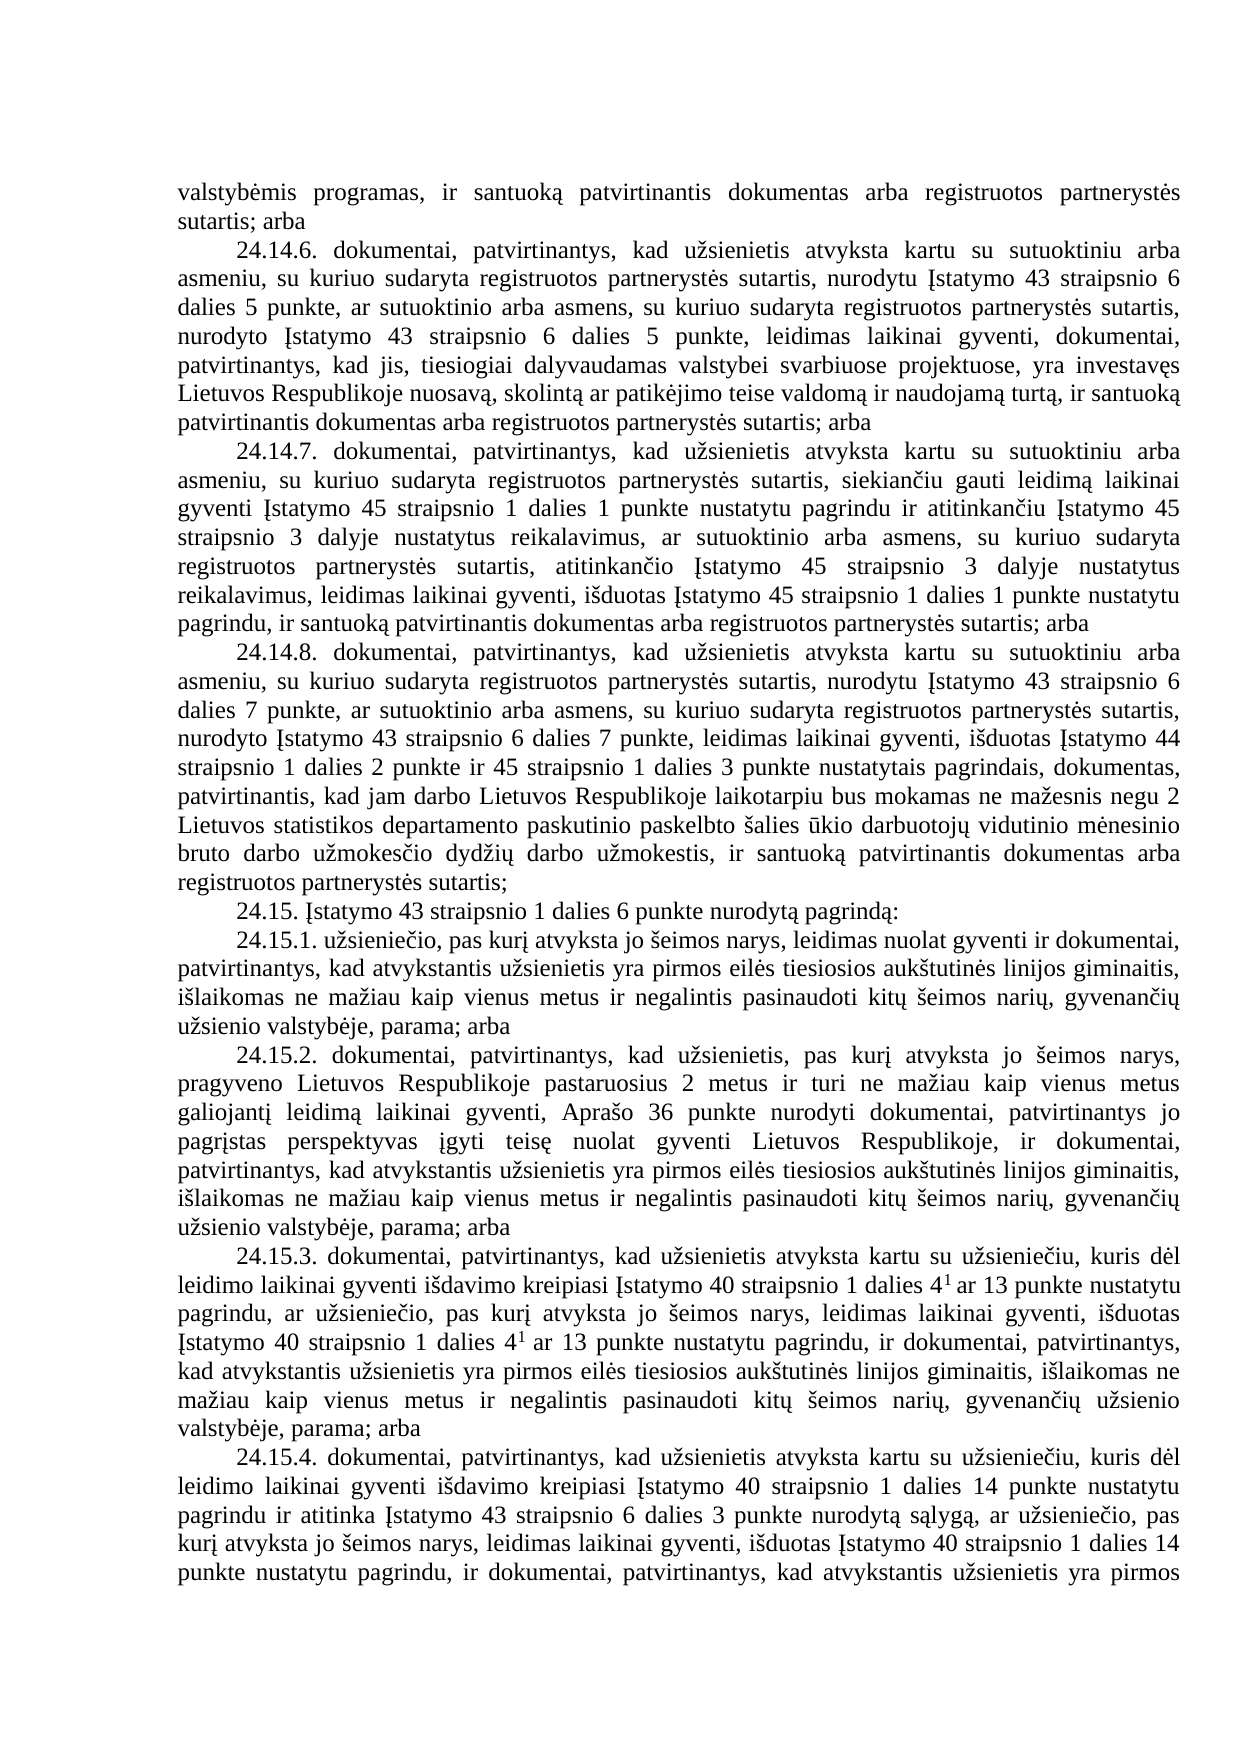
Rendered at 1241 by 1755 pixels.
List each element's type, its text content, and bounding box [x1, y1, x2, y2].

text 24.14.8. dokumentai, patvirtinantys, kad užsienietis atvyksta kartu su sutuoktiniu arba asmeniu, su kuriuo sudaryta registruotos partnerystės sutartis, nurodytu Įstatymo 43 straipsnio 6 dalies 7 punkte, ar sutuoktinio arba asmens, su kuriuo sudaryta registruotos partnerystės sutartis, nurodyto Įstatymo 43 straipsnio 6 dalies 7 punkte, leidimas laikinai gyventi, išduotas Įstatymo 44 straipsnio 1 dalies 2 punkte ir 45 straipsnio 1 dalies 3 punkte nustatytais pagrindais, dokumentas, patvirtinantis, kad jam darbo Lietuvos Respublikoje laikotarpiu bus mokamas ne mažesnis negu 2 Lietuvos statistikos departamento paskutinio paskelbto šalies ūkio darbuotojų vidutinio mėnesinio bruto darbo užmokesčio dydžių darbo užmokestis, ir santuoką patvirtinantis dokumentas arba registruotos partnerystės sutartis; [177, 637, 1181, 896]
text 24.14.6. dokumentai, patvirtinantys, kad užsienietis atvyksta kartu su sutuoktiniu arba asmeniu, su kuriuo sudaryta registruotos partnerystės sutartis, nurodytu Įstatymo 43 straipsnio 6 dalies 5 punkte, ar sutuoktinio arba asmens, su kuriuo sudaryta registruotos partnerystės sutartis, nurodyto Įstatymo 43 straipsnio 6 dalies 5 punkte, leidimas laikinai gyventi, dokumentai, patvirtinantys, kad jis, tiesiogiai dalyvaudamas valstybei svarbiuose projektuose, yra investavęs Lietuvos Respublikoje nuosavą, skolintą ar patikėjimo teise valdomą ir naudojamą turtą, ir santuoką patvirtinantis dokumentas arba registruotos partnerystės sutartis; arba [177, 235, 1181, 436]
text 24.15.3. dokumentai, patvirtinantys, kad užsienietis atvyksta kartu su užsieniečiu, kuris dėl leidimo laikinai gyventi išdavimo kreipiasi Įstatymo 40 straipsnio 1 dalies 41 ar 13 punkte nustatytu pagrindu, ar užsieniečio, pas kurį atvyksta jo šeimos narys, leidimas laikinai gyventi, išduotas Įstatymo 40 straipsnio 1 dalies 41 ar 13 punkte nustatytu pagrindu, ir dokumentai, patvirtinantys, kad atvykstantis užsienietis yra pirmos eilės tiesiosios aukštutinės linijos giminaitis, išlaikomas ne mažiau kaip vienus metus ir negalintis pasinaudoti kitų šeimos narių, gyvenančių užsienio valstybėje, parama; arba [177, 1241, 1181, 1442]
text 24.15.1. užsieniečio, pas kurį atvyksta jo šeimos narys, leidimas nuolat gyventi ir dokumentai, patvirtinantys, kad atvykstantis užsienietis yra pirmos eilės tiesiosios aukštutinės linijos giminaitis, išlaikomas ne mažiau kaip vienus metus ir negalintis pasinaudoti kitų šeimos narių, gyvenančių užsienio valstybėje, parama; arba [177, 925, 1181, 1040]
text 24.15.4. dokumentai, patvirtinantys, kad užsienietis atvyksta kartu su užsieniečiu, kuris dėl leidimo laikinai gyventi išdavimo kreipiasi Įstatymo 40 straipsnio 1 dalies 14 punkte nustatytu pagrindu ir atitinka Įstatymo 43 straipsnio 6 dalies 3 punkte nurodytą sąlygą, ar užsieniečio, pas kurį atvyksta jo šeimos narys, leidimas laikinai gyventi, išduotas Įstatymo 40 straipsnio 1 dalies 14 punkte nustatytu pagrindu, ir dokumentai, patvirtinantys, kad atvykstantis užsienietis yra pirmos [177, 1442, 1181, 1586]
text 24.14.7. dokumentai, patvirtinantys, kad užsienietis atvyksta kartu su sutuoktiniu arba asmeniu, su kuriuo sudaryta registruotos partnerystės sutartis, siekiančiu gauti leidimą laikinai gyventi Įstatymo 45 straipsnio 1 dalies 1 punkte nustatytu pagrindu ir atitinkančiu Įstatymo 45 straipsnio 3 dalyje nustatytus reikalavimus, ar sutuoktinio arba asmens, su kuriuo sudaryta registruotos partnerystės sutartis, atitinkančio Įstatymo 45 straipsnio 3 dalyje nustatytus reikalavimus, leidimas laikinai gyventi, išduotas Įstatymo 45 straipsnio 1 dalies 1 punkte nustatytu pagrindu, ir santuoką patvirtinantis dokumentas arba registruotos partnerystės sutartis; arba [177, 436, 1181, 637]
text 24.15. Įstatymo 43 straipsnio 1 dalies 6 punkte nurodytą pagrindą: [177, 896, 1181, 925]
text valstybėmis programas, ir santuoką patvirtinantis dokumentas arba registruotos partnerystės sutartis; arba [177, 177, 1181, 235]
text 24.15.2. dokumentai, patvirtinantys, kad užsienietis, pas kurį atvyksta jo šeimos narys, pragyveno Lietuvos Respublikoje pastaruosius 2 metus ir turi ne mažiau kaip vienus metus galiojantį leidimą laikinai gyventi, Aprašo 36 punkte nurodyti dokumentai, patvirtinantys jo pagrįstas perspektyvas įgyti teisę nuolat gyventi Lietuvos Respublikoje, ir dokumentai, patvirtinantys, kad atvykstantis užsienietis yra pirmos eilės tiesiosios aukštutinės linijos giminaitis, išlaikomas ne mažiau kaip vienus metus ir negalintis pasinaudoti kitų šeimos narių, gyvenančių užsienio valstybėje, parama; arba [177, 1040, 1181, 1241]
